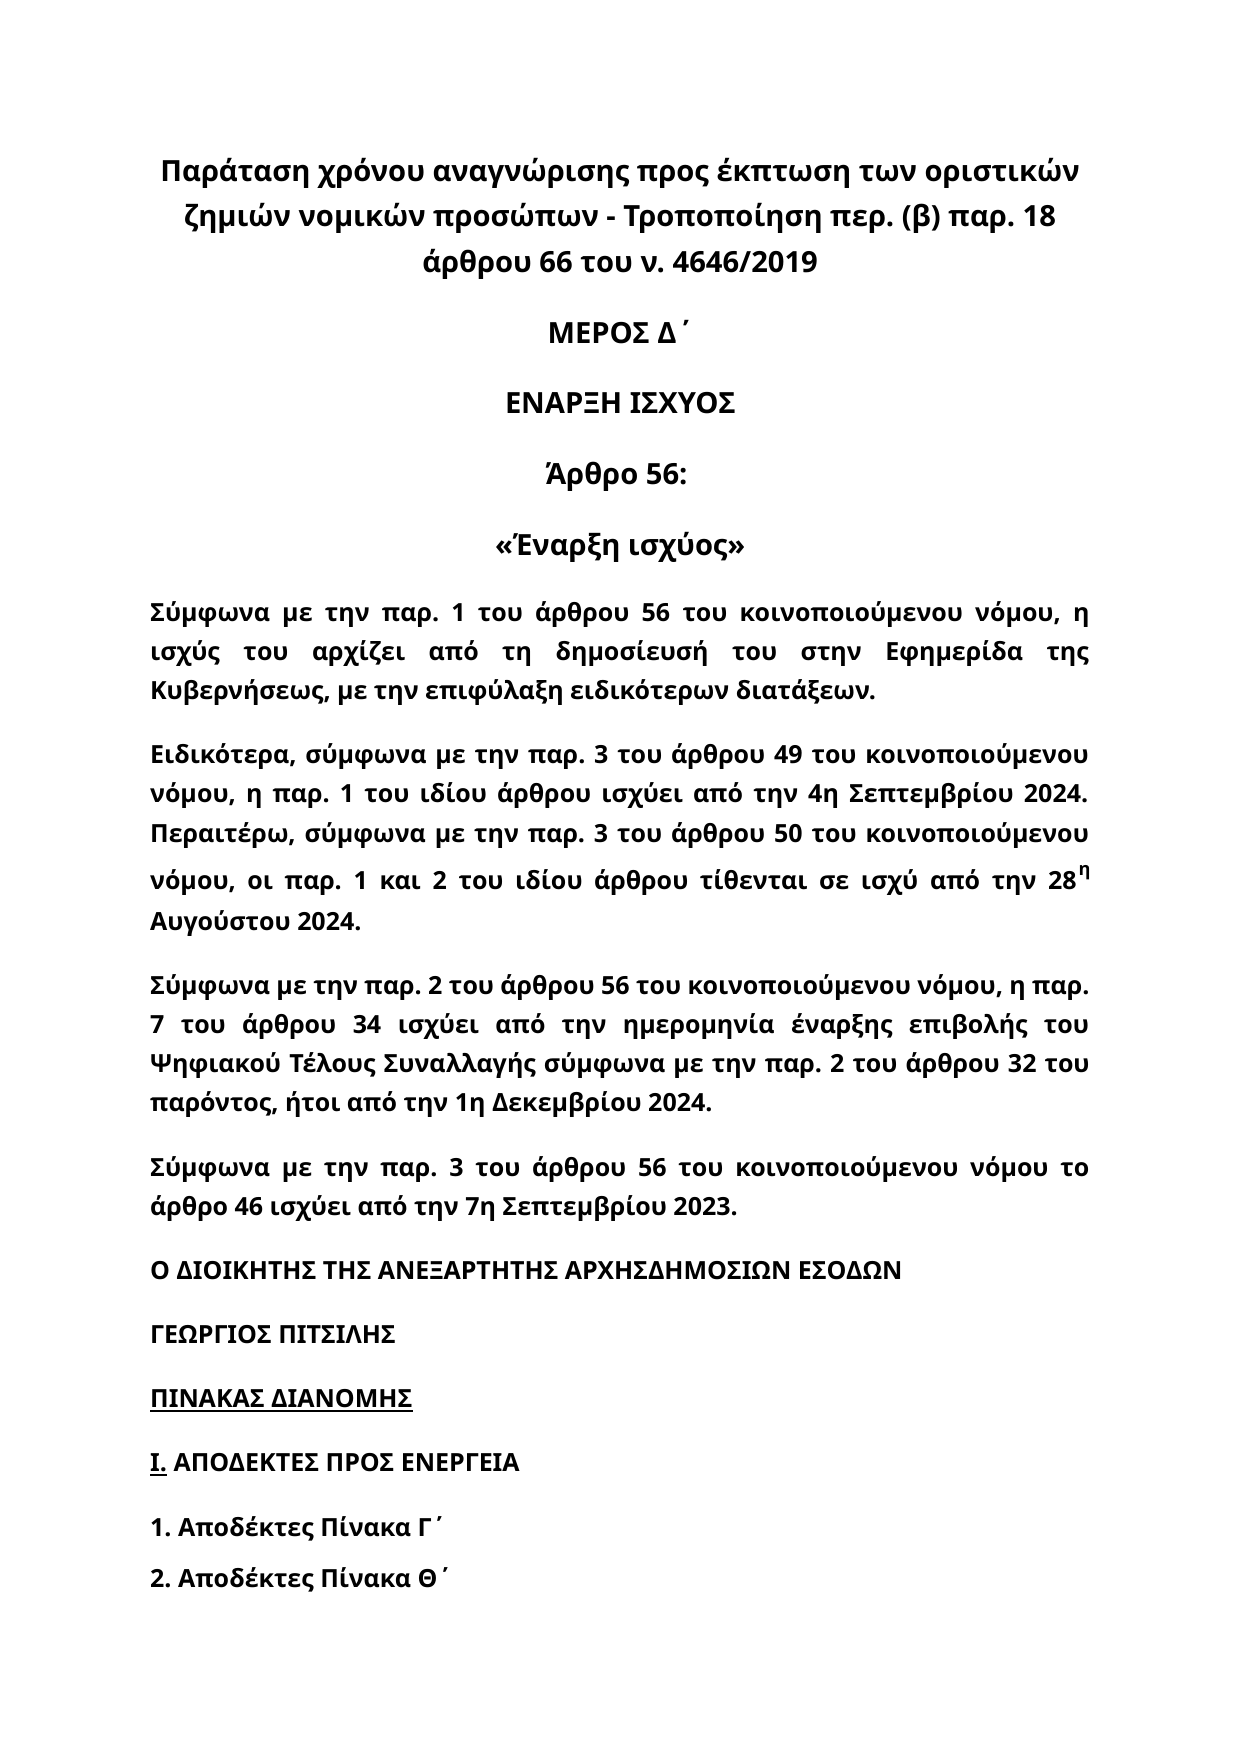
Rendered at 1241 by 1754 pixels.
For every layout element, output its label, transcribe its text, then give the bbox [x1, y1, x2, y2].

text 2. Αποδέκτες Πίνακα Θ΄ [150, 1561, 1090, 1595]
subtitle «Έναρξη ισχύος» [150, 524, 1090, 563]
subtitle ΕΝΑΡΞΗ ΙΣΧΥΟΣ [150, 382, 1090, 422]
text ΓΕΩΡΓΙΟΣ ΠΙΤΣΙΛΗΣ [150, 1317, 1090, 1351]
text Σύμφωνα με την παρ. 1 του άρθρου 56 του κοινοποιούμενου νόμου, η ισχύς του αρχίζει από τη δημοσίευσή του στην Εφημερίδα της Κυβερνήσεως, με την επιφύλαξη ειδικότερων διατάξεων. [150, 594, 1090, 707]
text Ειδικότερα, σύμφωνα με την παρ. 3 του άρθρου 49 του κοινοποιούμενου νόμου, η παρ. 1 του ιδίου άρθρου ισχύει από την 4η Σεπτεμβρίου 2024. Περαιτέρω, σύμφωνα με την παρ. 3 του άρθρου 50 του κοινοποιούμενου νόμου, οι παρ. 1 και 2 του ιδίου άρθρου τίθενται σε ισχύ από την 28η Αυγούστου 2024. [150, 737, 1090, 937]
text Σύμφωνα με την παρ. 3 του άρθρου 56 του κοινοποιούμενου νόμου το άρθρο 46 ισχύει από την 7η Σεπτεμβρίου 2023. [150, 1149, 1090, 1222]
text Ο ΔΙΟΙΚΗΤΗΣ ΤΗΣ ΑΝΕΞΑΡΤΗΤΗΣ ΑΡΧΗΣΔΗΜΟΣΙΩΝ ΕΣΟΔΩΝ [150, 1252, 1090, 1287]
text 1. Αποδέκτες Πίνακα Γ΄ [150, 1509, 1090, 1543]
text Ι. ΑΠΟΔΕΚΤΕΣ ΠΡΟΣ ΕΝΕΡΓΕΙΑ [150, 1445, 1090, 1479]
subtitle Παράταση χρόνου αναγνώρισης προς έκπτωση των οριστικών ζημιών νομικών προσώπων - Τροποποίηση περ. (β) παρ. 18 άρθρου 66 του ν. 4646/2019 [150, 150, 1090, 281]
text ΠΙΝΑΚΑΣ ΔΙΑΝΟΜΗΣ [150, 1381, 1090, 1415]
subtitle ΜΕΡΟΣ Δ΄ [150, 312, 1090, 352]
subtitle Άρθρο 56: [150, 453, 1090, 493]
text Σύμφωνα με την παρ. 2 του άρθρου 56 του κοινοποιούμενου νόμου, η παρ. 7 του άρθρου 34 ισχύει από την ημερομηνία έναρξης επιβολής του Ψηφιακού Τέλους Συναλλαγής σύμφωνα με την παρ. 2 του άρθρου 32 του παρόντος, ήτοι από την 1η Δεκεμβρίου 2024. [150, 967, 1090, 1119]
